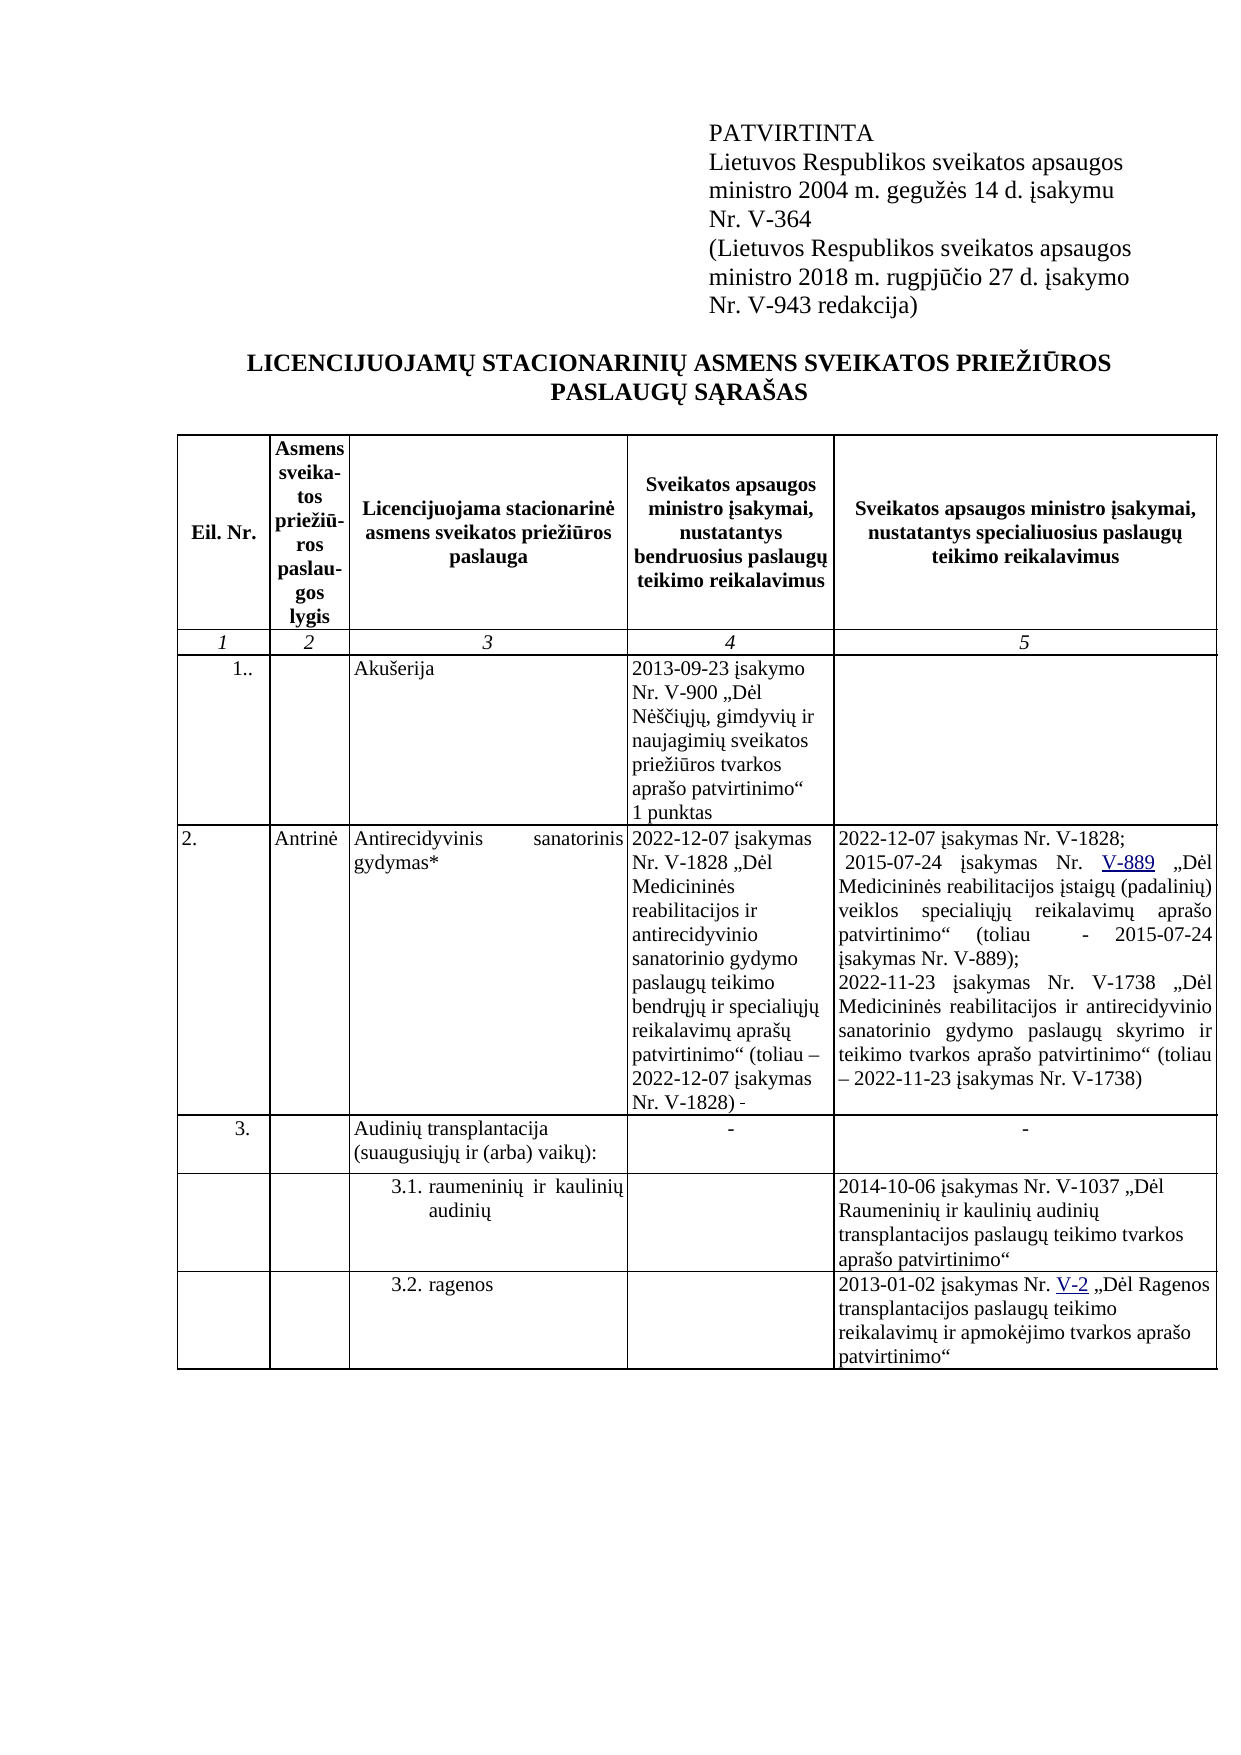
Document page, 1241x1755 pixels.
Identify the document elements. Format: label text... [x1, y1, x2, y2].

text (Lietuvos Respublikos sveikatos apsaugos [177, 233, 1181, 262]
table_cell 2013-01-02 įsakymas Nr. V-2 „Dėl Ragenos transplantacijos paslaugų teikimo reikalavimų ir apmokėjimo tvarkos aprašo patvirtinimo“ [835, 1272, 1216, 1368]
table_cell Antirecidyvinis sanatorinis gydymas* [350, 826, 627, 1114]
table_cell [271, 1272, 349, 1368]
table_header Asmens sveika-tos priežiū-ros paslau-gos lygis [271, 436, 349, 628]
table_cell 2014-10-06 įsakymas Nr. V-1037 „Dėl Raumeninių ir kaulinių audinių transplantacijos paslaugų teikimo tvarkos aprašo patvirtinimo“ [835, 1174, 1216, 1271]
table_cell - [628, 1116, 833, 1173]
table_cell 4 [628, 630, 833, 654]
table_cell Antrinė [271, 826, 349, 1114]
table_header Licencijuojama stacionarinė asmens sveikatos priežiūros paslauga [350, 436, 627, 628]
table_cell [628, 1272, 833, 1368]
table_cell 3 [350, 630, 627, 654]
text ministro 2004 m. gegužės 14 d. įsakymu [177, 176, 1181, 204]
table_cell 1.. [178, 656, 269, 824]
table_cell [835, 656, 1216, 824]
text Lietuvos Respublikos sveikatos apsaugos [177, 147, 1181, 176]
table_cell 2 [271, 630, 349, 654]
table_cell 1 [178, 630, 269, 654]
text Nr. V-364 [177, 204, 1181, 233]
table_cell 3.2. ragenos [350, 1272, 627, 1368]
table_cell [271, 1116, 349, 1173]
table_cell [178, 1272, 269, 1368]
table_cell [271, 1174, 349, 1271]
table_cell 2. [178, 826, 269, 1114]
table_cell [178, 1174, 269, 1271]
table_cell 2013-09-23 įsakymo Nr. V-900 „Dėl Nėščiųjų, gimdyvių ir naujagimių sveikatos priežiūros tvarkos aprašo patvirtinimo“ 1 punktas [628, 656, 833, 824]
text PATVIRTINTA [177, 118, 1181, 147]
text ministro 2018 m. rugpjūčio 27 d. įsakymo [177, 262, 1181, 291]
table_cell [271, 656, 349, 824]
table_cell 3.1. raumeninių ir kaulinių audinių [350, 1174, 627, 1271]
table_cell Audinių transplantacija (suaugusiųjų ir (arba) vaikų): [350, 1116, 627, 1173]
table_cell 2022-12-07 įsakymas Nr. V-1828 „Dėl Medicininės reabilitacijos ir antirecidyvinio sanatorinio gydymo paslaugų teikimo bendrųjų ir specialiųjų reikalavimų aprašų patvirtinimo“ (toliau – 2022-12-07 įsakymas Nr. V-1828) [628, 826, 833, 1114]
text LICENCIJUOJAMŲ STACIONARINIŲ ASMENS SVEIKATOS PRIEŽIŪROS PASLAUGŲ SĄRAŠAS [177, 348, 1181, 406]
table_cell [628, 1174, 833, 1271]
table_cell - [835, 1116, 1216, 1173]
table_header Sveikatos apsaugos ministro įsakymai, nustatantys specialiuosius paslaugų teikimo reikalavimus [835, 436, 1216, 628]
text Nr. V-943 redakcija) [177, 291, 1181, 319]
table_cell 5 [835, 630, 1216, 654]
table_header Eil. Nr. [178, 436, 269, 628]
table_header Sveikatos apsaugos ministro įsakymai, nustatantys bendruosius paslaugų teikimo reikalavimus [628, 436, 833, 628]
table_cell Akušerija [350, 656, 627, 824]
table_cell 2022-12-07 įsakymas Nr. V-1828; 2015-07-24 įsakymas Nr. V-889 „Dėl Medicininės reabilitacijos įstaigų (padalinių) veiklos specialiųjų reikalavimų aprašo patvirtinimo“ (toliau - 2015-07-24 įsakymas Nr. V-889); 2022-11-23 įsakymas Nr. V-1738 „Dėl Medicininės reabilitacijos ir antirecidyvinio sanatorinio gydymo paslaugų skyrimo ir teikimo tvarkos aprašo patvirtinimo“ (toliau – 2022-11-23 įsakymas Nr. V-1738) [835, 826, 1216, 1114]
table_cell 3. [178, 1116, 269, 1173]
